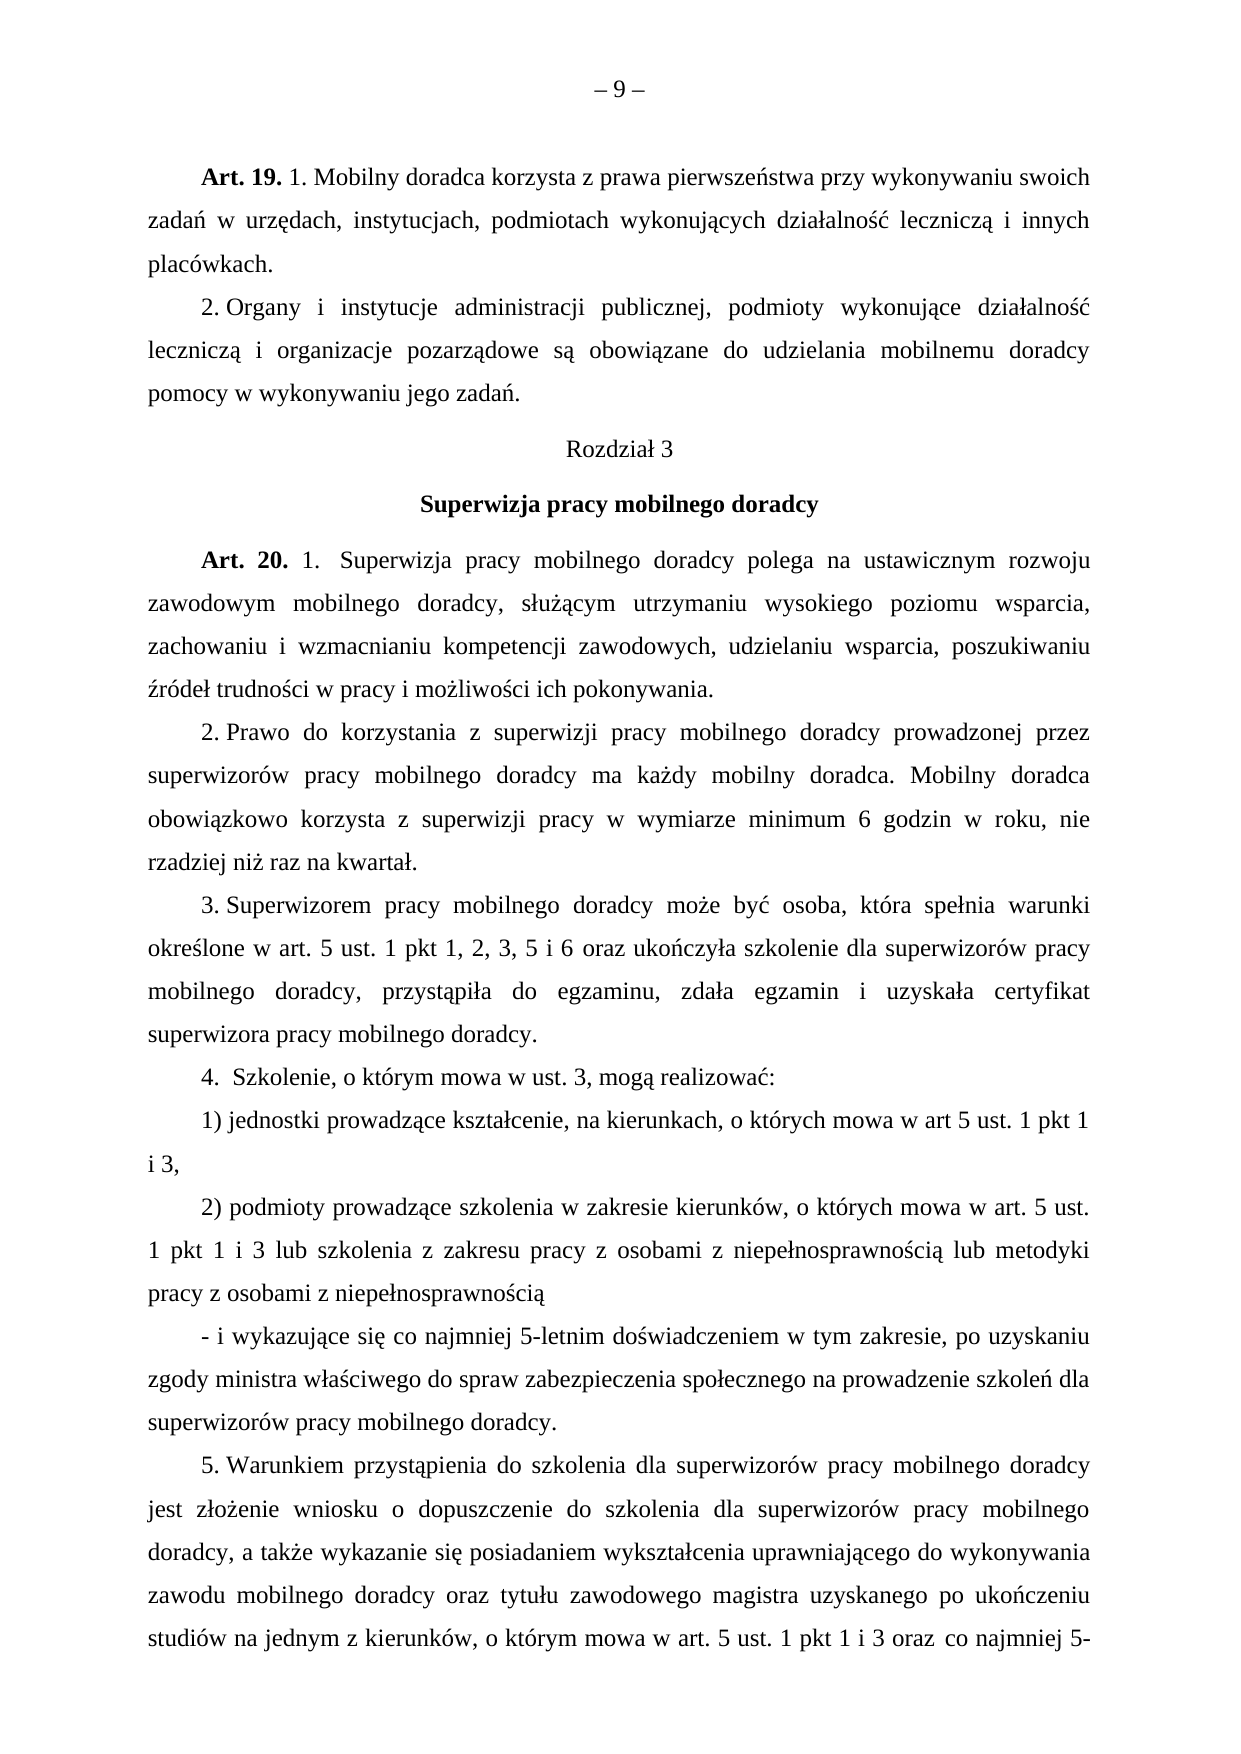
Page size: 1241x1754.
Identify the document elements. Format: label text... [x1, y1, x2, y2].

text Art. 19. 1. Mobilny doradca korzysta z prawa pierwszeństwa przy wykonywaniu swoich zadań w urzędach, instytucjach, podmiotach wykonujących działalność leczniczą i innych placówkach. [148, 162, 1091, 277]
text 2. Organy i instytucje administracji publicznej, podmioty wykonujące działalność leczniczą i organizacje pozarządowe są obowiązane do udzielania mobilnemu doradcy pomocy w wykonywaniu jego zadań. [148, 292, 1091, 407]
text 2. Prawo do korzystania z superwizji pracy mobilnego doradcy prowadzonej przez superwizorów pracy mobilnego doradcy ma każdy mobilny doradca. Mobilny doradca obowiązkowo korzysta z superwizji pracy w wymiarze minimum 6 godzin w roku, nie rzadziej niż raz na kwartał. [148, 717, 1091, 876]
text 4. Szkolenie, o którym mowa w ust. 3, mogą realizować: [148, 1062, 1091, 1091]
text 2) podmioty prowadzące szkolenia w zakresie kierunków, o których mowa w art. 5 ust. 1 pkt 1 i 3 lub szkolenia z zakresu pracy z osobami z niepełnosprawnością lub metodyki pracy z osobami z niepełnosprawnością [148, 1192, 1091, 1307]
text Art. 20. 1. Superwizja pracy mobilnego doradcy polega na ustawicznym rozwoju zawodowym mobilnego doradcy, służącym utrzymaniu wysokiego poziomu wsparcia, zachowaniu i wzmacnianiu kompetencji zawodowych, udzielaniu wsparcia, poszukiwaniu źródeł trudności w pracy i możliwości ich pokonywania. [148, 545, 1091, 703]
text 1) jednostki prowadzące kształcenie, na kierunkach, o których mowa w art 5 ust. 1 pkt 1 i 3, [148, 1106, 1091, 1177]
text - i wykazujące się co najmniej 5-letnim doświadczeniem w tym zakresie, po uzyskaniu zgody ministra właściwego do spraw zabezpieczenia społecznego na prowadzenie szkoleń dla superwizorów pracy mobilnego doradcy. [148, 1321, 1091, 1436]
text Rozdział 3 [148, 434, 1091, 462]
text 5. Warunkiem przystąpienia do szkolenia dla superwizorów pracy mobilnego doradcy jest złożenie wniosku o dopuszczenie do szkolenia dla superwizorów pracy mobilnego doradcy, a także wykazanie się posiadaniem wykształcenia uprawniającego do wykonywania zawodu mobilnego doradcy oraz tytułu zawodowego magistra uzyskanego po ukończeniu studiów na jednym z kierunków, o którym mowa w art. 5 ust. 1 pkt 1 i 3 oraz co najmniej 5- [148, 1451, 1091, 1652]
text 3. Superwizorem pracy mobilnego doradcy może być osoba, która spełnia warunki określone w art. 5 ust. 1 pkt 1, 2, 3, 5 i 6 oraz ukończyła szkolenie dla superwizorów pracy mobilnego doradcy, przystąpiła do egzaminu, zdała egzamin i uzyskała certyfikat superwizora pracy mobilnego doradcy. [148, 890, 1091, 1048]
text Superwizja pracy mobilnego doradcy [148, 489, 1091, 518]
